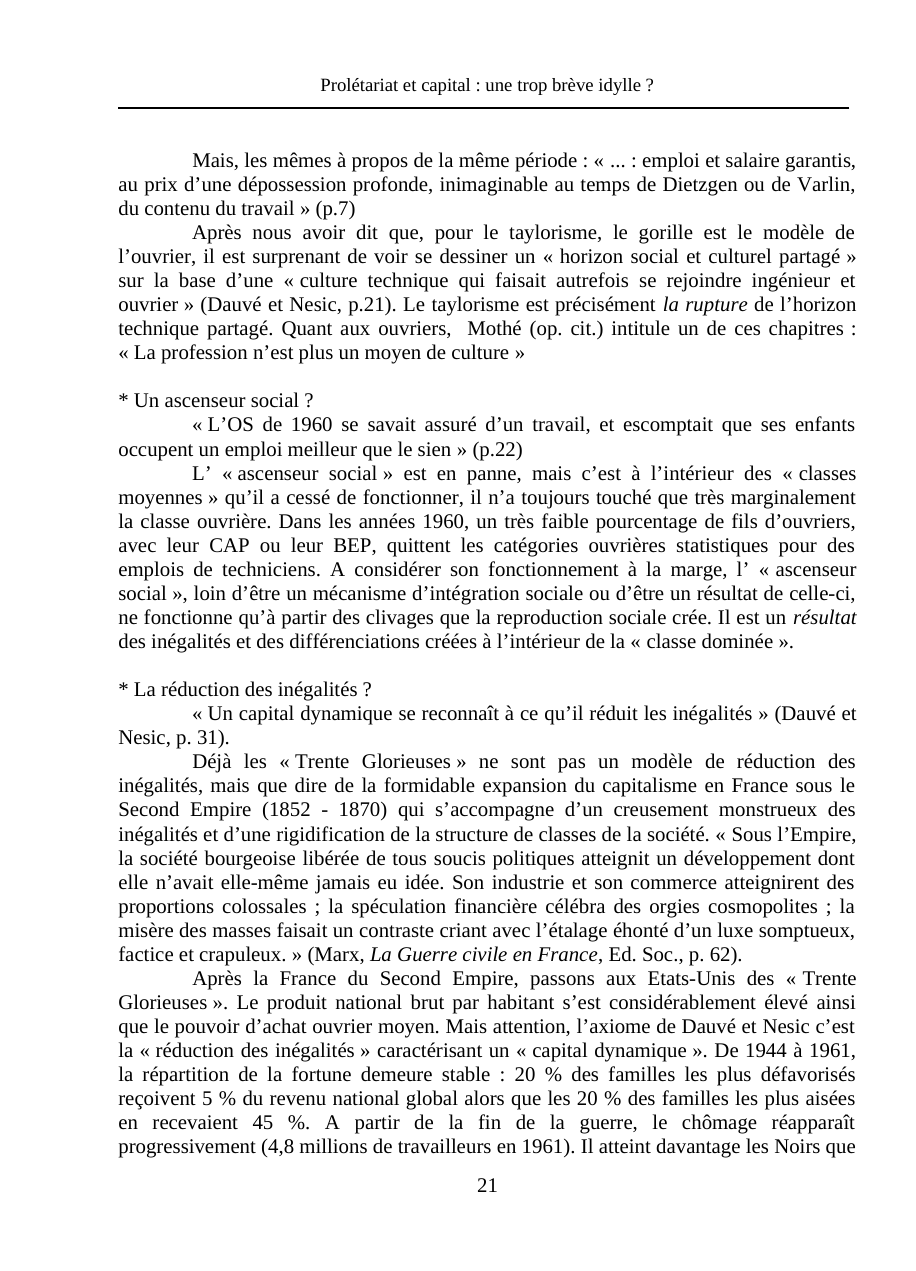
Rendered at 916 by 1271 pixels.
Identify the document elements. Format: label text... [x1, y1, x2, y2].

text Après la France du Second Empire, passons aux Etats-Unis des « Trente Glorieuses ». Le produit national brut par habitant s’est considérablement élevé ainsi que le pouvoir d’achat ouvrier moyen. Mais attention, l’axiome de Dauvé et Nesic c’est la « réduction des inégalités » caractérisant un « capital dynamique ». De 1944 à 1961, la répartition de la fortune demeure stable : 20 % des familles les plus défavorisés reçoivent 5 % du revenu national global alors que les 20 % des familles les plus aisées en recevaient 45 %. A partir de la fin de la guerre, le chômage réapparaît progressivement (4,8 millions de travailleurs en 1961). Il atteint davantage les Noirs que [118, 966, 856, 1158]
text * La réduction des inégalités ? [118, 677, 856, 701]
text L’ « ascenseur social » est en panne, mais c’est à l’intérieur des « classes moyennes » qu’il a cessé de fonctionner, il n’a toujours touché que très marginalement la classe ouvrière. Dans les années 1960, un très faible pourcentage de fils d’ouvriers, avec leur CAP ou leur BEP, quittent les catégories ouvrières statistiques pour des emplois de techniciens. A considérer son fonctionnement à la marge, l’ « ascenseur social », loin d’être un mécanisme d’intégration sociale ou d’être un résultat de celle-ci, ne fonctionne qu’à partir des clivages que la reproduction sociale crée. Il est un résultat des inégalités et des différenciations créées à l’intérieur de la « classe dominée ». [118, 461, 856, 653]
text « Un capital dynamique se reconnaît à ce qu’il réduit les inégalités » (Dauvé et Nesic, p. 31). [118, 701, 856, 749]
text « L’OS de 1960 se savait assuré d’un travail, et escomptait que ses enfants occupent un emploi meilleur que le sien » (p.22) [118, 412, 856, 461]
text Mais, les mêmes à propos de la même période : « ... : emploi et salaire garantis, au prix d’une dépossession profonde, inimaginable au temps de Dietzgen ou de Varlin, du contenu du travail » (p.7) [118, 148, 856, 220]
text * Un ascenseur social ? [118, 388, 856, 412]
text Après nous avoir dit que, pour le taylorisme, le gorille est le modèle de l’ouvrier, il est surprenant de voir se dessiner un « horizon social et culturel partagé » sur la base d’une « culture technique qui faisait autrefois se rejoindre ingénieur et ouvrier » (Dauvé et Nesic, p.21). Le taylorisme est précisément la rupture de l’horizon technique partagé. Quant aux ouvriers, Mothé (op. cit.) intitule un de ces chapitres : « La profession n’est plus un moyen de culture » [118, 220, 856, 364]
text Déjà les « Trente Glorieuses » ne sont pas un modèle de réduction des inégalités, mais que dire de la formidable expansion du capitalisme en France sous le Second Empire (1852 - 1870) qui s’accompagne d’un creusement monstrueux des inégalités et d’une rigidification de la structure de classes de la société. « Sous l’Empire, la société bourgeoise libérée de tous soucis politiques atteignit un développement dont elle n’avait elle-même jamais eu idée. Son industrie et son commerce atteignirent des proportions colossales ; la spéculation financière célébra des orgies cosmopolites ; la misère des masses faisait un contraste criant avec l’étalage éhonté d’un luxe somptueux, factice et crapuleux. » (Marx, La Guerre civile en France, Ed. Soc., p. 62). [118, 749, 856, 966]
